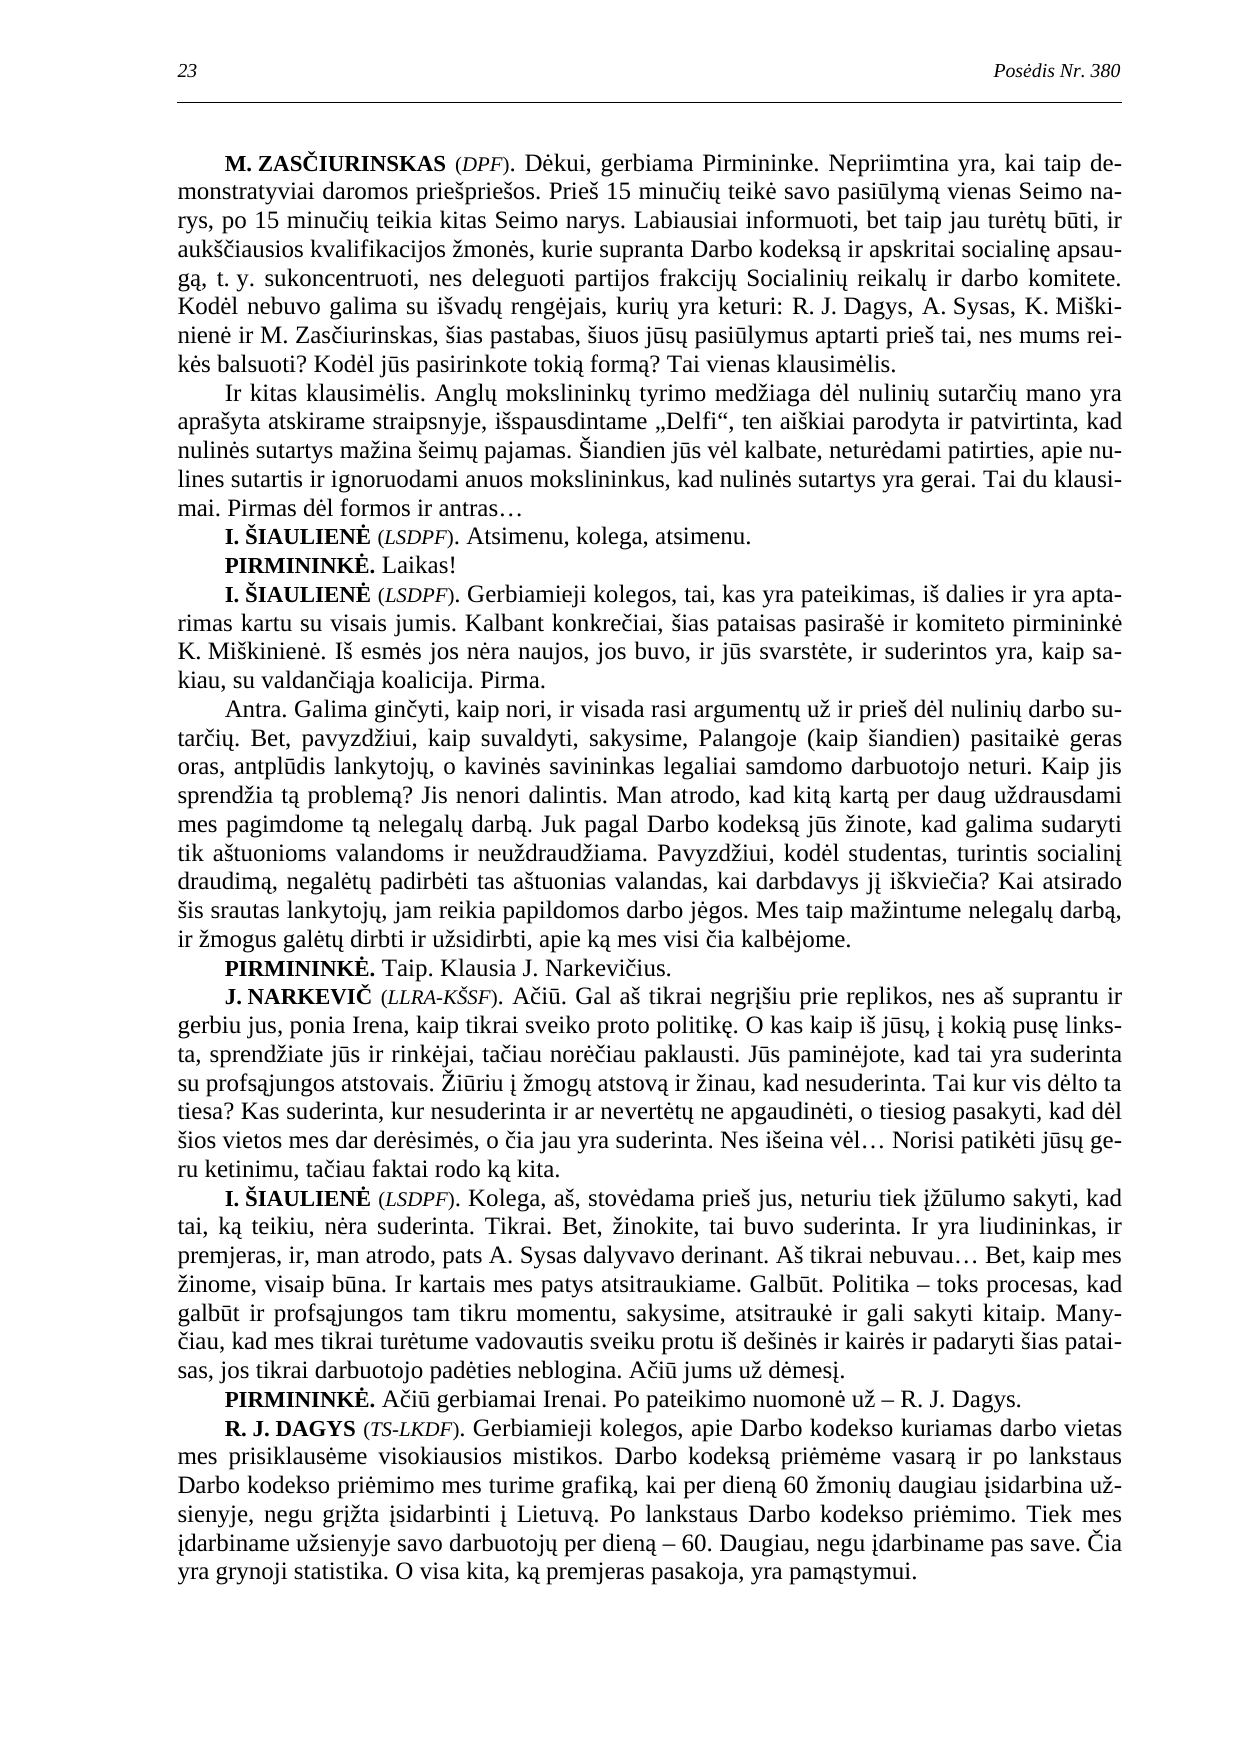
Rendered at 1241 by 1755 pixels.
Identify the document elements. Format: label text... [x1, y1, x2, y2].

text M. ZASČIURINSKAS (DPF). Dė­kui, ger­bia­ma Pir­mi­nin­ke. Ne­pri­im­ti­na yra, kai taip de­monst­ra­ty­viai da­ro­mos prieš­prie­šos. Prieš 15 mi­nu­čių tei­kė sa­vo pa­siū­ly­mą vie­nas Sei­mo na­rys, po 15 mi­nu­čių tei­kia ki­tas Sei­mo na­rys. La­biau­siai in­for­muo­ti, bet taip jau tu­rė­tų bū­ti, ir aukš­čiau­sios kva­li­fi­ka­ci­jos žmo­nės, ku­rie su­pran­ta Dar­bo ko­dek­są ir ap­skri­tai so­cia­li­nę ap­sau­gą, t. y. su­kon­cen­truo­ti, nes de­le­guo­ti par­ti­jos frak­ci­jų So­cia­li­nių rei­ka­lų ir dar­bo ko­mi­te­te. Ko­dėl ne­bu­vo ga­li­ma su iš­va­dų ren­gė­jais, ku­rių yra ke­tu­ri: R. J. Da­gys, A. Sy­sas, K. Miš­ki­nie­nė ir M. Zas­čiu­rins­kas, šias pa­sta­bas, šiuos jū­sų pa­siū­ly­mus ap­tar­ti prieš tai, nes mums rei­kės bal­suo­ti? Ko­dėl jūs pa­si­rin­ko­te to­kią for­mą? Tai vie­nas klau­si­mė­lis. [177, 148, 1122, 378]
text PIRMININKĖ. Taip. Klau­sia J. Nar­ke­vičius. [177, 953, 1122, 981]
text I. ŠIAULIENĖ (LSDPF). At­si­me­nu, ko­le­ga, at­si­me­nu. [177, 521, 1122, 550]
text PIRMININKĖ. Lai­kas! [177, 550, 1122, 579]
text I. ŠIAULIENĖ (LSDPF). Ger­bia­mie­ji ko­le­gos, tai, kas yra pa­tei­ki­mas, iš da­lies ir yra ap­ta­ri­mas kar­tu su vi­sais ju­mis. Kal­bant kon­kre­čiai, šias pa­tai­sas pa­si­ra­šė ir ko­mi­te­to pir­mi­nin­kė K. Miš­ki­nie­nė. Iš es­mės jos nė­ra nau­jos, jos bu­vo, ir jūs svars­tė­te, ir su­de­rin­tos yra, kaip sa­kiau, su val­dan­či­ą­ja ko­a­li­ci­ja. Pir­ma. [177, 579, 1122, 694]
text PIRMININKĖ. Ačiū ger­bia­mai Ire­nai. Po pa­tei­ki­mo nuo­mo­nė už – R. J. Da­gys. [177, 1384, 1122, 1413]
text R. J. DAGYS (TS-LKDF). Ger­bia­mie­ji ko­le­gos, apie Dar­bo ko­dek­so ku­ria­mas dar­bo vie­tas mes pri­sik­lau­sė­me vi­so­kiau­sios mis­ti­kos. Dar­bo ko­dek­są pri­ėmė­me va­sa­rą ir po lanks­taus Dar­bo ko­dek­so pri­ėmi­mo mes tu­ri­me gra­fi­ką, kai per die­ną 60 žmo­nių dau­giau įsi­dar­bi­na už­sie­ny­je, ne­gu grįž­ta įsi­dar­bin­ti į Lie­tu­vą. Po lanks­taus Dar­bo ko­dek­so pri­ėmi­mo. Tiek mes įdar­bi­na­me už­sie­ny­je sa­vo dar­buo­to­jų per die­ną – 60. Dau­giau, ne­gu įdar­bi­na­me pas sa­ve. Čia yra gry­no­ji sta­tis­ti­ka. O vi­sa ki­ta, ką prem­je­ras pa­sa­ko­ja, yra pa­mąs­ty­mui. [177, 1413, 1122, 1585]
text J. NARKEVIČ (LLRA-KŠSF). Ačiū. Gal aš tik­rai ne­grį­šiu prie re­pli­kos, nes aš su­pran­tu ir ger­biu jus, po­nia Ire­na, kaip tik­rai svei­ko pro­to po­li­ti­kę. O kas kaip iš jū­sų, į ko­kią pu­sę links­ta, spren­džia­te jūs ir rin­kė­jai, ta­čiau no­rė­čiau pa­klaus­ti. Jūs pa­mi­nė­jo­te, kad tai yra su­de­rin­ta su prof­są­jun­gos at­sto­vais. Žiū­riu į žmo­gų at­sto­vą ir ži­nau, kad ne­su­de­rin­ta. Tai kur vis dėl­to ta tie­sa? Kas su­de­rin­ta, kur ne­su­de­rin­ta ir ar ne­ver­tė­tų ne ap­gau­di­nė­ti, o tie­siog pa­sa­ky­ti, kad dėl šios vie­to­s mes dar de­rė­si­mės, o čia jau yra su­de­rin­ta. Nes iš­ei­na vėl… No­ri­si pa­ti­kė­ti jū­sų ge­ru ke­ti­ni­mu, ta­čiau fak­tai ro­do ką ki­ta. [177, 981, 1122, 1183]
text Ir ki­tas klau­si­mė­lis. An­glų moks­li­nin­kų ty­ri­mo me­džia­ga dėl nu­li­nių su­tar­čių ma­no yra ap­ra­šy­ta at­ski­ra­me straips­ny­je, iš­spaus­din­ta­me „Del­fi“, ten aiš­kiai pa­ro­dy­ta ir pa­tvir­tin­ta, kad nu­li­nės su­ta­rtys ma­ži­na šei­mų pa­ja­mas. Šian­dien jūs vėl kal­ba­te, ne­tu­rė­da­mi pa­tir­ties, apie nu­li­nes su­tar­tis ir ig­no­ruo­da­mi anuos moks­li­nin­kus, kad nu­li­nės su­tar­tys yra ge­rai. Tai du klau­si­mai. Pir­mas dėl for­mos ir ant­ras… [177, 378, 1122, 521]
text I. ŠIAULIENĖ (LSDPF). Ko­le­ga, aš, sto­vė­da­ma prieš jus, ne­tu­riu tiek įžū­lu­mo sa­ky­ti, kad tai, ką tei­kiu, nė­ra su­de­rin­ta. Tik­rai. Bet, ži­no­ki­te, tai bu­vo su­de­rin­ta. Ir yra liu­di­nin­kas, ir prem­je­ras, ir, man at­ro­do, pats A. Sy­sas da­ly­va­vo de­ri­nant. Aš tik­rai ne­bu­vau… Bet, kaip mes ži­no­me, vi­saip bū­na. Ir kar­tais mes pa­tys at­si­trau­kia­me. Gal­būt. Po­li­ti­ka – toks pro­ce­sas, kad gal­būt ir prof­są­jun­gos tam tik­ru mo­men­tu, sa­ky­si­me, at­si­trau­kė ir ga­li sa­ky­ti ki­taip. Ma­ny­čiau, kad mes tik­rai tu­rė­tu­me va­do­vau­tis svei­ku pro­tu iš de­ši­nės ir kai­rės ir pa­da­ry­ti šias pa­tai­sas, jos tik­rai dar­buo­to­jo pa­dė­ties ne­blo­gi­na. Ačiū jums už dė­me­sį. [177, 1183, 1122, 1384]
text An­tra. Ga­li­ma gin­čy­ti, kaip no­ri, ir vi­sa­da ra­si ar­gu­men­tų už ir prieš dėl nu­li­nių dar­bo su­tar­čių. Bet, pa­vyz­džiui, kaip su­val­dy­ti, sa­ky­si­me, Pa­lan­go­je (kaip šian­dien) pa­si­tai­kė ge­ras oras, ant­plū­dis lan­ky­to­jų, o ka­vi­nės sa­vi­nin­kas le­ga­liai sam­do­mo dar­buo­to­jo ne­tu­ri. Kaip jis spren­džia tą pro­ble­mą? Jis ne­no­ri da­lin­tis. Man at­ro­do, kad ki­tą kar­tą per daug už­draus­da­mi mes pa­gim­do­me tą ne­le­ga­lų dar­bą. Juk pa­gal Dar­bo ko­dek­są jūs ži­no­te, kad ga­li­ma su­da­ry­ti tik aštuonioms va­lan­doms ir ne­už­drau­džia­ma. Pa­vyz­džiui, ko­dėl stu­den­tas, tu­rin­tis so­cia­li­nį drau­di­mą, ne­ga­lė­tų pa­dir­bė­ti tas aš­tuo­nias va­lan­das, kai darb­da­vys jį iš­kvie­čia? Kai at­si­ra­do šis srau­tas lan­ky­to­jų, jam rei­kia pa­pil­do­mos dar­bo jė­gos. Mes taip ma­žin­tu­me ne­le­ga­lų dar­bą, ir žmo­gus ga­lė­tų dirb­ti ir už­si­dirb­ti, apie ką mes vi­si čia kal­bė­jo­me. [177, 694, 1122, 953]
